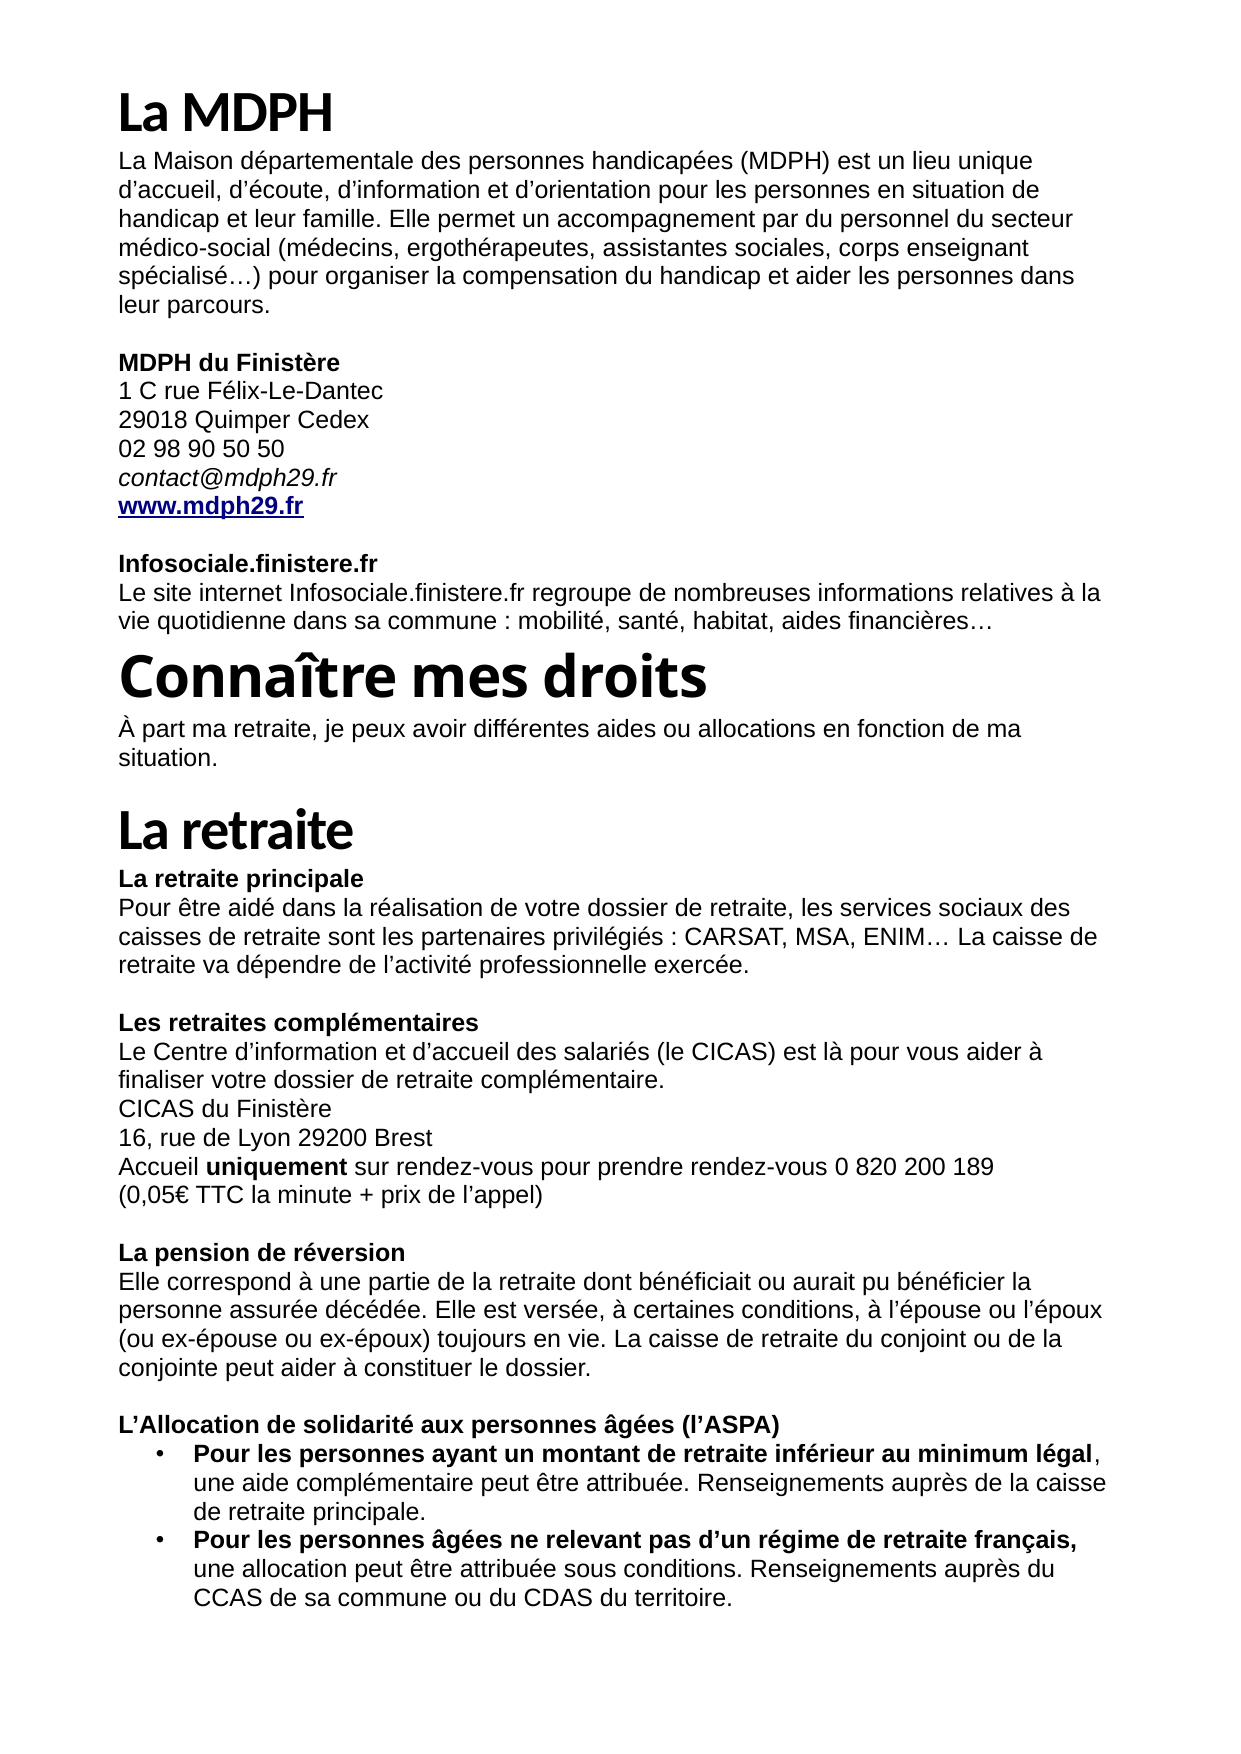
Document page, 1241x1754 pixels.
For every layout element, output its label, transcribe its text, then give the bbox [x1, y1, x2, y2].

text Elle correspond à une partie de la retraite dont bénéficiait ou aurait pu bénéficier la personne assurée décédée. Elle est versée, à certaines conditions, à l’épouse ou l’époux (ou ex-épouse ou ex-époux) toujours en vie. La caisse de retraite du conjoint ou de la conjointe peut aider à constituer le dossier. [118, 1267, 1122, 1382]
text Infosociale.finistere.fr [118, 549, 1122, 577]
text La pension de réversion [118, 1238, 1122, 1267]
text Accueil uniquement sur rendez-vous pour prendre rendez-vous 0 820 200 189 [118, 1152, 1122, 1180]
text À part ma retraite, je peux avoir différentes aides ou allocations en fonction de ma situation. [118, 714, 1122, 772]
text Le Centre d’information et d’accueil des salariés (le CICAS) est là pour vous aider à finaliser votre dossier de retraite complémentaire. [118, 1037, 1122, 1094]
text (0,05€ TTC la minute + prix de l’appel) [118, 1180, 1122, 1209]
text Le site internet Infosociale.finistere.fr regroupe de nombreuses informations relatives à la vie quotidienne dans sa commune : mobilité, santé, habitat, aides financières… [118, 577, 1122, 635]
text 16, rue de Lyon 29200 Brest [118, 1123, 1122, 1152]
subtitle La MDPH [118, 75, 1122, 146]
text MDPH du Finistère [118, 347, 1122, 376]
text Pour être aidé dans la réalisation de votre dossier de retraite, les services sociaux des caisses de retraite sont les partenaires privilégiés : CARSAT, MSA, ENIM… La caisse de retraite va dépendre de l’activité professionnelle exercée. [118, 893, 1122, 979]
text CICAS du Finistère [118, 1094, 1122, 1123]
text 29018 Quimper Cedex [118, 405, 1122, 434]
text 1 C rue Félix-Le-Dantec [118, 376, 1122, 405]
subtitle Connaître mes droits [118, 635, 1122, 714]
text www.mdph29.fr [118, 491, 1122, 520]
list Pour les personnes âgées ne relevant pas d’un régime de retraite français, une allocation peut être attribuée sous conditions. Renseignements auprès du CCAS de sa commune ou du CDAS du territoire. [156, 1525, 1122, 1612]
text La retraite principale [118, 864, 1122, 893]
text La Maison départementale des personnes handicapées (MDPH) est un lieu unique d’accueil, d’écoute, d’information et d’orientation pour les personnes en situation de handicap et leur famille. Elle permet un accompagnement par du personnel du secteur médico-social (médecins, ergothérapeutes, assistantes sociales, corps enseignant spécialisé…) pour organiser la compensation du handicap et aider les personnes dans leur parcours. [118, 146, 1122, 319]
subtitle La retraite [118, 793, 1122, 864]
text Les retraites complémentaires [118, 1008, 1122, 1037]
text contact@mdph29.fr [118, 462, 1122, 491]
text 02 98 90 50 50 [118, 434, 1122, 462]
text L’Allocation de solidarité aux personnes âgées (l’ASPA) [118, 1410, 1122, 1439]
list Pour les personnes ayant un montant de retraite inférieur au minimum légal, une aide complémentaire peut être attribuée. Renseignements auprès de la caisse de retraite principale. [156, 1439, 1122, 1525]
